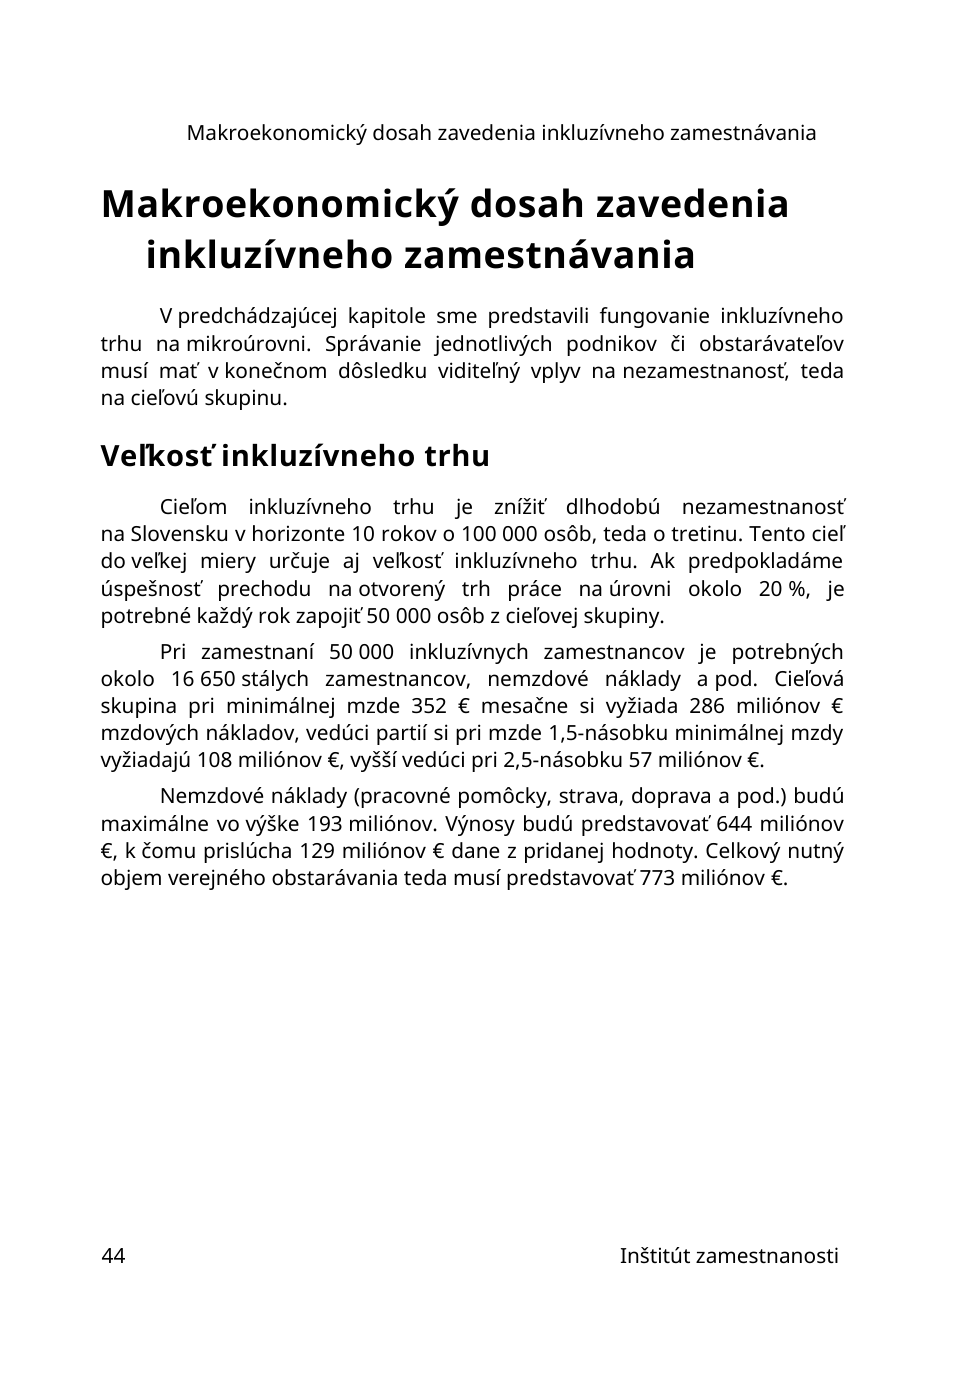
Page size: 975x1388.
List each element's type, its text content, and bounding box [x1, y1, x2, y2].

text V predchádzajúcej kapitole sme predstavili fungovanie inkluzívneho trhu na mikroúrovni. Správanie jednotlivých podnikov či obstarávateľov musí mať v konečnom dôsledku viditeľný vplyv na nezamestnanosť, teda na cieľovú skupinu. [100, 302, 844, 411]
subtitle Veľkosť inkluzívneho trhu [100, 436, 844, 475]
text Nemzdové náklady (pracovné pomôcky, strava, doprava a pod.) budú maximálne vo výške 193 miliónov. Výnosy budú predstavovať 644 miliónov €, k čomu prislúcha 129 miliónov € dane z pridanej hodnoty. Celkový nutný objem verejného obstarávania teda musí predstavovať 773 miliónov €. [100, 782, 844, 891]
text Pri zamestnaní 50 000 inkluzívnych zamestnancov je potrebných okolo 16 650 stálych zamestnancov, nemzdové náklady a pod. Cieľová skupina pri minimálnej mzde 352 € mesačne si vyžiada 286 miliónov € mzdových nákladov, vedúci partií si pri mzde 1,5-násobku minimálnej mzdy vyžiadajú 108 miliónov €, vyšší vedúci pri 2,5-násobku 57 miliónov €. [100, 637, 844, 773]
subtitle Makroekonomický dosah zavedenia inkluzívneho zamestnávania [100, 177, 844, 279]
text Cieľom inkluzívneho trhu je znížiť dlhodobú nezamestnanosť na Slovensku v horizonte 10 rokov o 100 000 osôb, teda o tretinu. Tento cieľ do veľkej miery určuje aj veľkosť inkluzívneho trhu. Ak predpokladáme úspešnosť prechodu na otvorený trh práce na úrovni okolo 20 %, je potrebné každý rok zapojiť 50 000 osôb z cieľovej skupiny. [100, 493, 844, 629]
